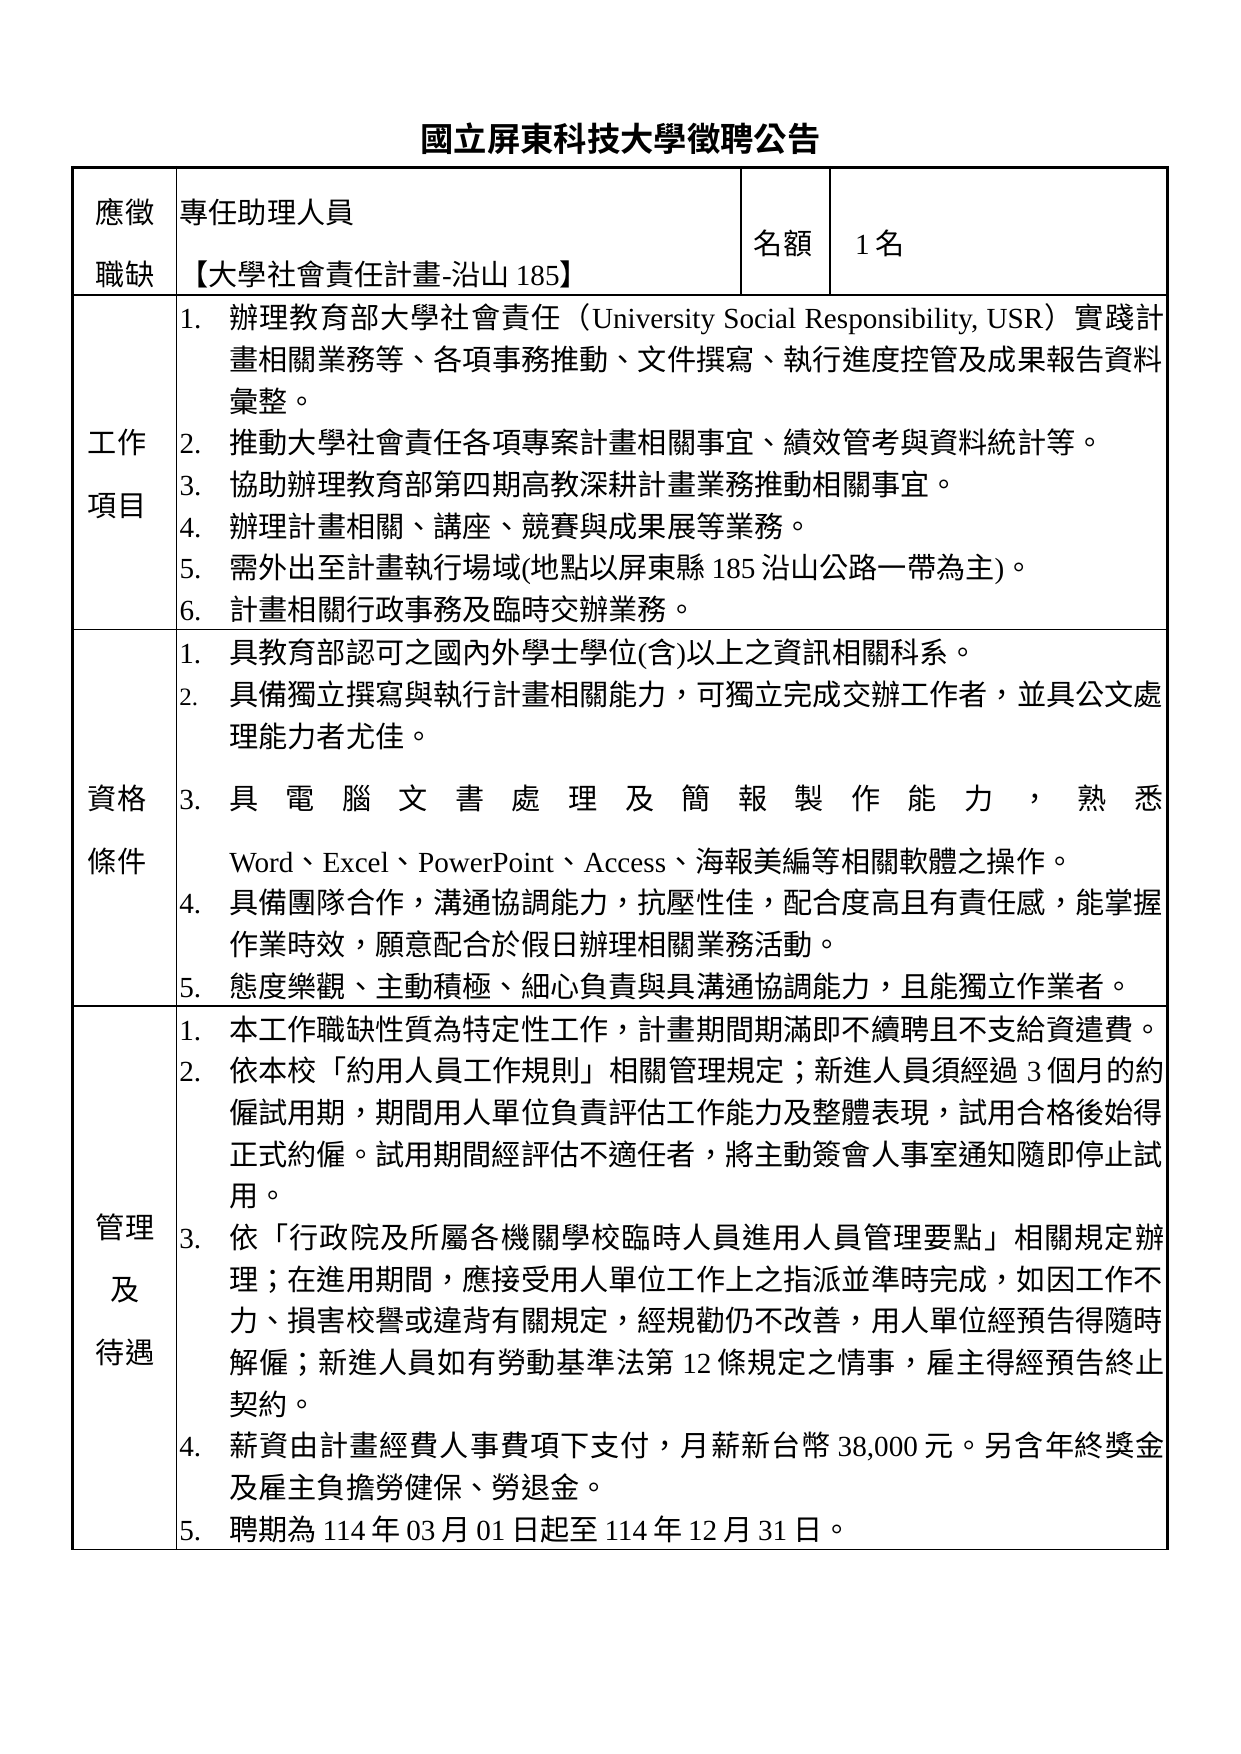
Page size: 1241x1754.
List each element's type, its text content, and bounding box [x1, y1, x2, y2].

table_header 名額 [742, 169, 829, 294]
table_cell 具教育部認可之國內外學士學位(含)以上之資訊相關科系。 具備獨立撰寫與執行計畫相關能力，可獨立完成交辦工作者，並具公文處理能力者尤佳。 具電腦文書處理及簡報製作能力，熟悉Word、Excel、PowerPoint、Access、海報美編等相關軟體之操作。 具備團隊合作，溝通協調能力，抗壓性佳，配合度高且有責任感，能掌握作業時效，願意配合於假日辦理相關業務活動。 態度樂觀、主動積極、細心負責與具溝通協調能力，且能獨立作業者。 [177, 630, 1166, 1005]
table_header 專任助理人員 【大學社會責任計畫-沿山185】 [177, 169, 740, 294]
text 國立屏東科技大學徵聘公告 [75, 96, 1165, 158]
table_cell 辦理教育部大學社會責任（University Social Responsibility, USR）實踐計畫相關業務等、各項事務推動、文件撰寫、執行進度控管及成果報告資料彙整。 推動大學社會責任各項專案計畫相關事宜、績效管考與資料統計等。 協助辦理教育部第四期高教深耕計畫業務推動相關事宜。 辦理計畫相關、講座、競賽與成果展等業務。 需外出至計畫執行場域(地點以屏東縣185沿山公路一帶為主)。 計畫相關行政事務及臨時交辦業務。 [177, 296, 1166, 629]
table_cell 資格條件 [74, 630, 176, 1005]
table_cell 工作項目 [74, 296, 176, 629]
table_header 應徵 職缺 [74, 169, 176, 294]
table_cell 本工作職缺性質為特定性工作，計畫期間期滿即不續聘且不支給資遣費。 依本校「約用人員工作規則」相關管理規定；新進人員須經過3個月的約僱試用期，期間用人單位負責評估工作能力及整體表現，試用合格後始得正式約僱。試用期間經評估不適任者，將主動簽會人事室通知隨即停止試用。 依「行政院及所屬各機關學校臨時人員進用人員管理要點」相關規定辦理；在進用期間，應接受用人單位工作上之指派並準時完成，如因工作不力、損害校譽或違背有關規定，經規勸仍不改善，用人單位經預告得隨時解僱；新進人員如有勞動基準法第12條規定之情事，雇主得經預告終止契約。 薪資由計畫經費人事費項下支付，月薪新台幣38,000元。另含年終獎金及雇主負擔勞健保、勞退金。 聘期為114年03月01日起至114年12月31日。 [177, 1007, 1166, 1548]
table_header 1名 [831, 169, 1166, 294]
table_cell 管理及 待遇 [74, 1007, 176, 1548]
